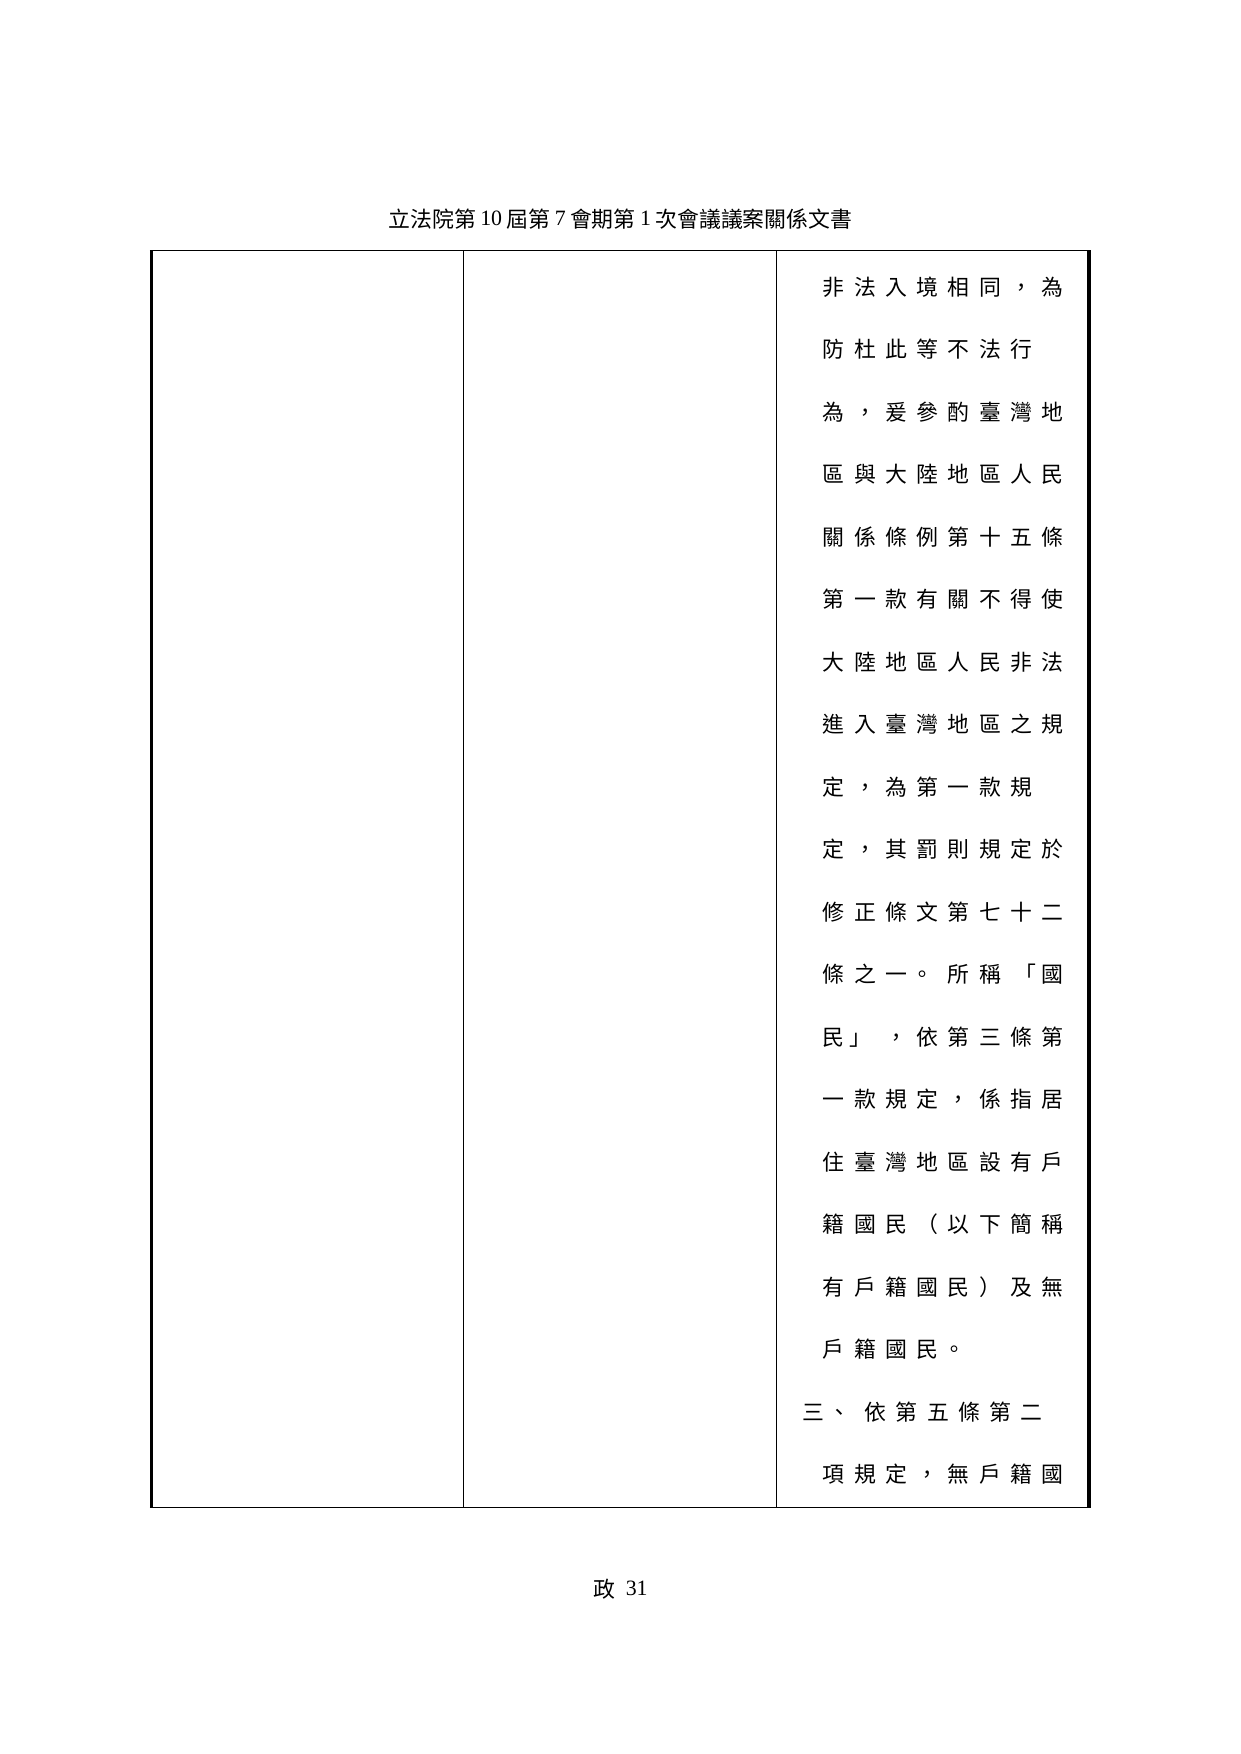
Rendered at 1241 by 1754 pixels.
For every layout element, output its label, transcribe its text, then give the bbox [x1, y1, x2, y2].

table_cell 非法入境相同，為防杜此等不法行為，爰參酌臺灣地區與大陸地區人民關係條例第十五條第一款有關不得使大陸地區人民非法進入臺灣地區之規定，為第一款規定，其罰則規定於修正條文第七十二條之一。所稱「國民」，依第三條第一款規定，係指居住臺灣地區設有戶籍國民（以下簡稱有戶籍國民）及無戶籍國民。 三、依第五條第二項規定，無戶籍國 [777, 251, 1087, 1507]
table_cell [153, 251, 463, 1507]
table_cell [464, 251, 776, 1507]
